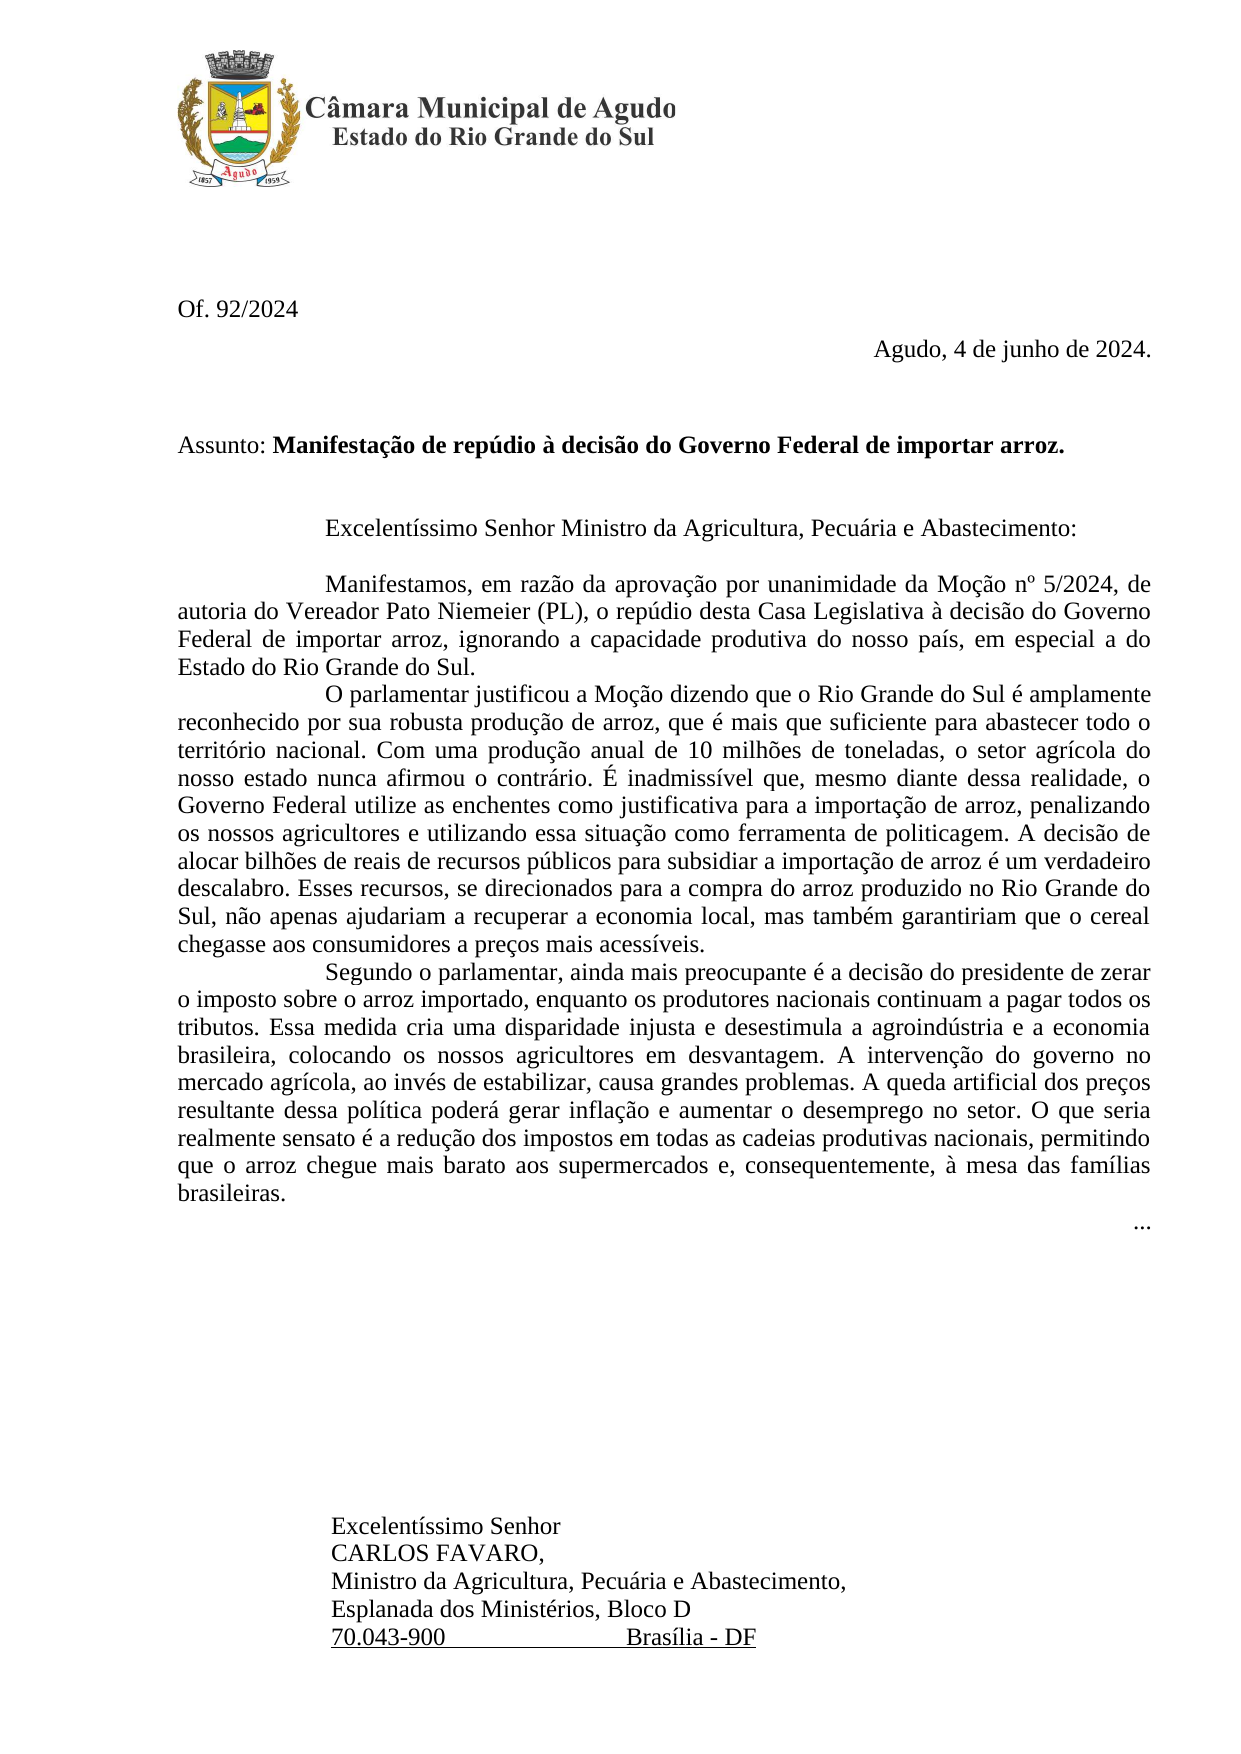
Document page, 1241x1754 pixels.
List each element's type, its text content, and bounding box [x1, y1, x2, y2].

text O parlamentar justificou a Moção dizendo que o Rio Grande do Sul é amplamente reconhecido por sua robusta produção de arroz, que é mais que suficiente para abastecer todo o território nacional. Com uma produção anual de 10 milhões de toneladas, o setor agrícola do nosso estado nunca afirmou o contrário. É inadmissível que, mesmo diante dessa realidade, o Governo Federal utilize as enchentes como justificativa para a importação de arroz, penalizando os nossos agricultores e utilizando essa situação como ferramenta de politicagem. A decisão de alocar bilhões de reais de recursos públicos para subsidiar a importação de arroz é um verdadeiro descalabro. Esses recursos, se direcionados para a compra do arroz produzido no Rio Grande do Sul, não apenas ajudariam a recuperar a economia local, mas também garantiriam que o cereal chegasse aos consumidores a preços mais acessíveis. [177, 681, 1152, 958]
text Assunto: Manifestação de repúdio à decisão do Governo Federal de importar arroz. [177, 431, 1152, 459]
text Manifestamos, em razão da aprovação por unanimidade da Moção nº 5/2024, de autoria do Vereador Pato Niemeier (PL), o repúdio desta Casa Legislativa à decisão do Governo Federal de importar arroz, ignorando a capacidade produtiva do nosso país, em especial a do Estado do Rio Grande do Sul. [177, 570, 1152, 681]
text Esplanada dos Ministérios, Bloco D [331, 1595, 1152, 1623]
picture [177, 50, 676, 187]
text 70.043-900 Brasília - DF [331, 1623, 1152, 1650]
text Segundo o parlamentar, ainda mais preocupante é a decisão do presidente de zerar o imposto sobre o arroz importado, enquanto os produtores nacionais continuam a pagar todos os tributos. Essa medida cria uma disparidade injusta e desestimula a agroindústria e a economia brasileira, colocando os nossos agricultores em desvantagem. A intervenção do governo no mercado agrícola, ao invés de estabilizar, causa grandes problemas. A queda artificial dos preços resultante dessa política poderá gerar inflação e aumentar o desemprego no setor. O que seria realmente sensato é a redução dos impostos em todas as cadeias produtivas nacionais, permitindo que o arroz chegue mais barato aos supermercados e, consequentemente, à mesa das famílias brasileiras. [177, 958, 1152, 1207]
text Excelentíssimo Senhor [331, 1512, 1152, 1539]
text Ministro da Agricultura, Pecuária e Abastecimento, [331, 1567, 1152, 1595]
text Excelentíssimo Senhor Ministro da Agricultura, Pecuária e Abastecimento: [177, 514, 1152, 542]
text Agudo, 4 de junho de 2024. [177, 336, 1152, 363]
text ... [177, 1207, 1152, 1235]
text CARLOS FAVARO, [331, 1539, 1152, 1567]
text Of. 92/2024 [177, 295, 1152, 323]
